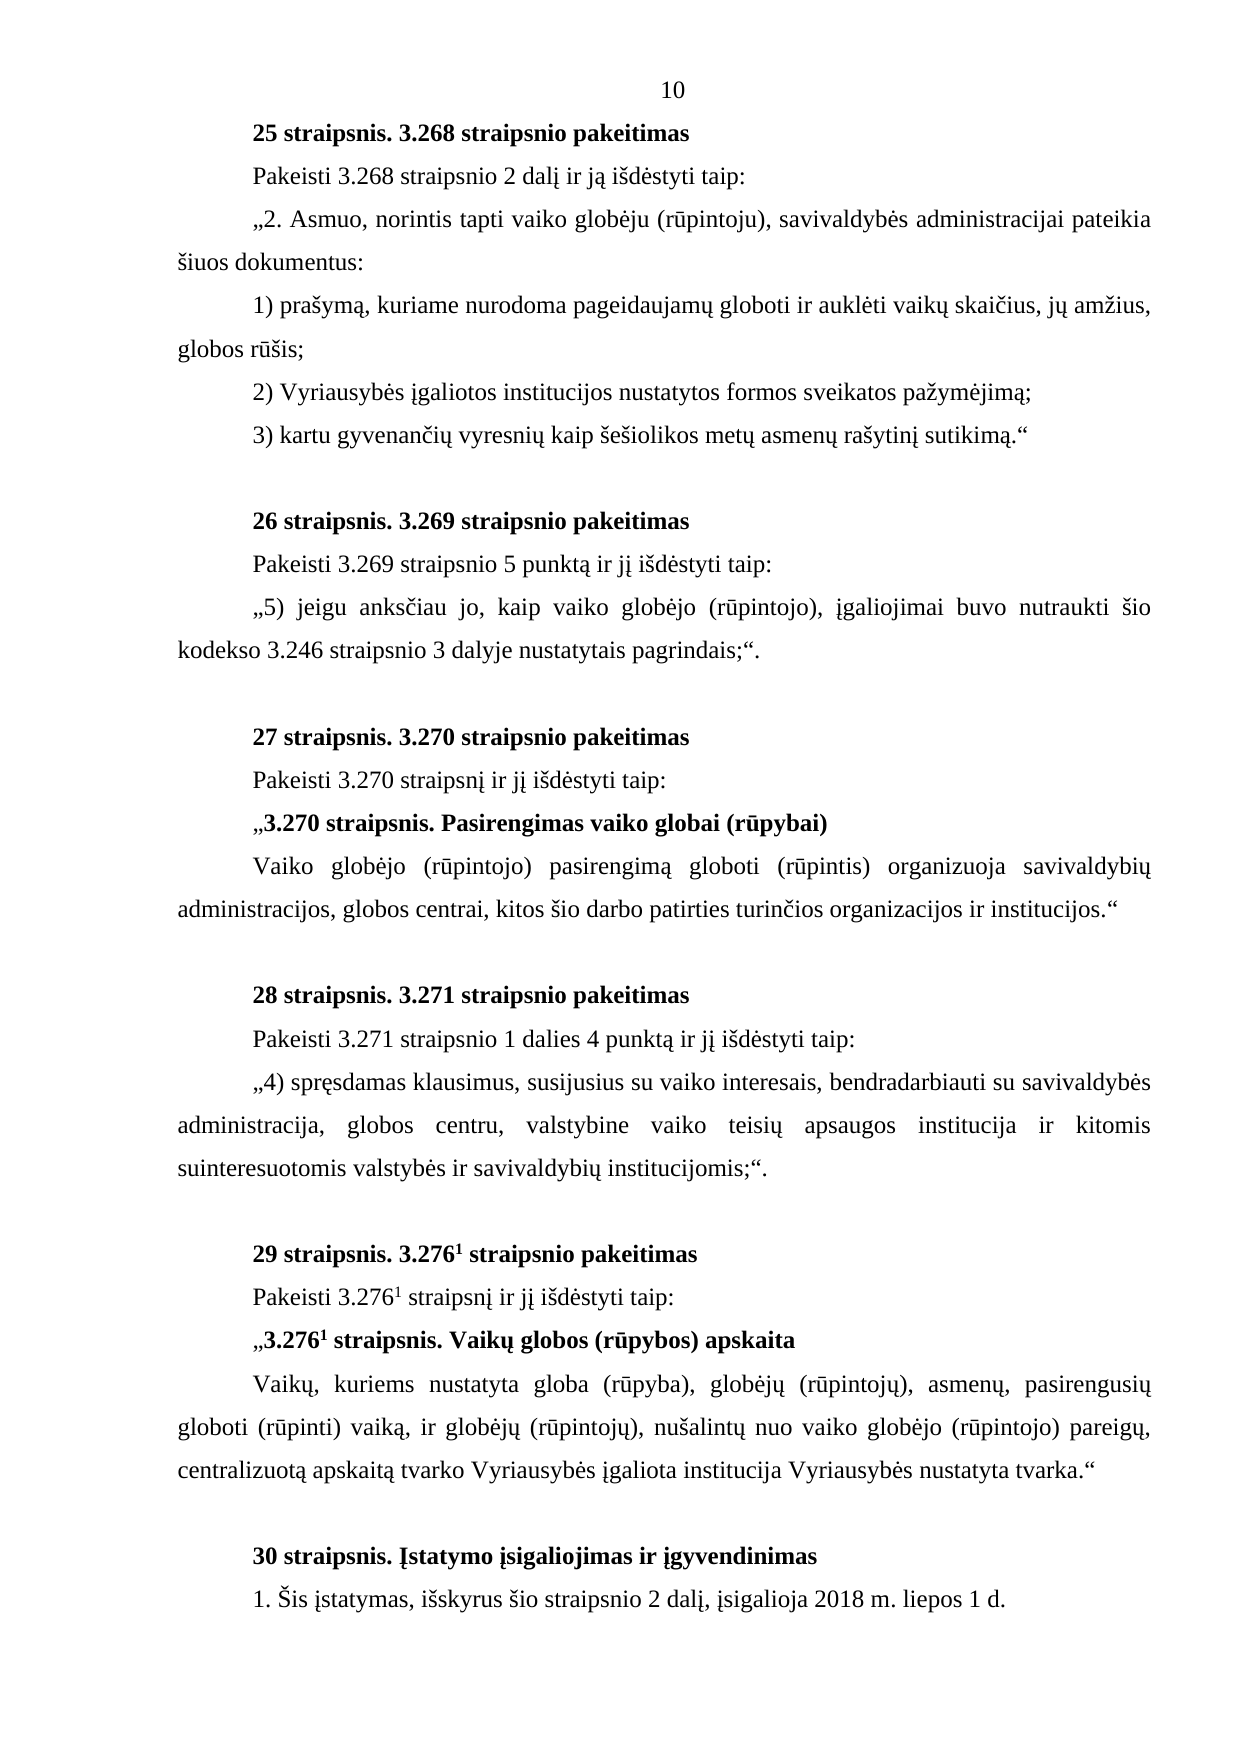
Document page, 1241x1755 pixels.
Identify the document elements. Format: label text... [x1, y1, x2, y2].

text Pakeisti 3.268 straipsnio 2 dalį ir ją išdėstyti taip: [177, 161, 1152, 190]
text Vaikų, kuriems nustatyta globa (rūpyba), globėjų (rūpintojų), asmenų, pasirengusių globoti (rūpinti) vaiką, ir globėjų (rūpintojų), nušalintų nuo vaiko globėjo (rūpintojo) pareigų, centralizuotą apskaitą tvarko Vyriausybės įgaliota institucija Vyriausybės nustatyta tvarka.“ [177, 1369, 1152, 1484]
text 27 straipsnis. 3.270 straipsnio pakeitimas [177, 722, 1152, 751]
text 28 straipsnis. 3.271 straipsnio pakeitimas [177, 981, 1152, 1009]
text 30 straipsnis. Įstatymo įsigaliojimas ir įgyvendinimas [177, 1541, 1152, 1570]
text 1. Šis įstatymas, išskyrus šio straipsnio 2 dalį, įsigalioja 2018 m. liepos 1 d. [177, 1584, 1152, 1613]
text „3.2761 straipsnis. Vaikų globos (rūpybos) apskaita [177, 1326, 1152, 1354]
text 3) kartu gyvenančių vyresnių kaip šešiolikos metų asmenų rašytinį sutikimą.“ [177, 420, 1152, 449]
text „5) jeigu anksčiau jo, kaip vaiko globėjo (rūpintojo), įgaliojimai buvo nutraukti šio kodekso 3.246 straipsnio 3 dalyje nustatytais pagrindais;“. [177, 592, 1152, 664]
text 2) Vyriausybės įgaliotos institucijos nustatytos formos sveikatos pažymėjimą; [177, 377, 1152, 406]
text Pakeisti 3.271 straipsnio 1 dalies 4 punktą ir jį išdėstyti taip: [177, 1024, 1152, 1052]
text „2. Asmuo, norintis tapti vaiko globėju (rūpintoju), savivaldybės administracijai pateikia šiuos dokumentus: [177, 204, 1152, 276]
text 26 straipsnis. 3.269 straipsnio pakeitimas [177, 506, 1152, 535]
text Pakeisti 3.269 straipsnio 5 punktą ir jį išdėstyti taip: [177, 549, 1152, 578]
text 29 straipsnis. 3.2761 straipsnio pakeitimas [177, 1239, 1152, 1268]
text „3.270 straipsnis. Pasirengimas vaiko globai (rūpybai) [177, 808, 1152, 837]
text 25 straipsnis. 3.268 straipsnio pakeitimas [177, 118, 1152, 147]
text „4) spręsdamas klausimus, susijusius su vaiko interesais, bendradarbiauti su savivaldybės administracija, globos centru, valstybine vaiko teisių apsaugos institucija ir kitomis suinteresuotomis valstybės ir savivaldybių institucijomis;“. [177, 1067, 1152, 1182]
text Vaiko globėjo (rūpintojo) pasirengimą globoti (rūpintis) organizuoja savivaldybių administracijos, globos centrai, kitos šio darbo patirties turinčios organizacijos ir institucijos.“ [177, 851, 1152, 923]
text 1) prašymą, kuriame nurodoma pageidaujamų globoti ir auklėti vaikų skaičius, jų amžius, globos rūšis; [177, 291, 1152, 362]
text Pakeisti 3.2761 straipsnį ir jį išdėstyti taip: [177, 1282, 1152, 1311]
text Pakeisti 3.270 straipsnį ir jį išdėstyti taip: [177, 765, 1152, 794]
